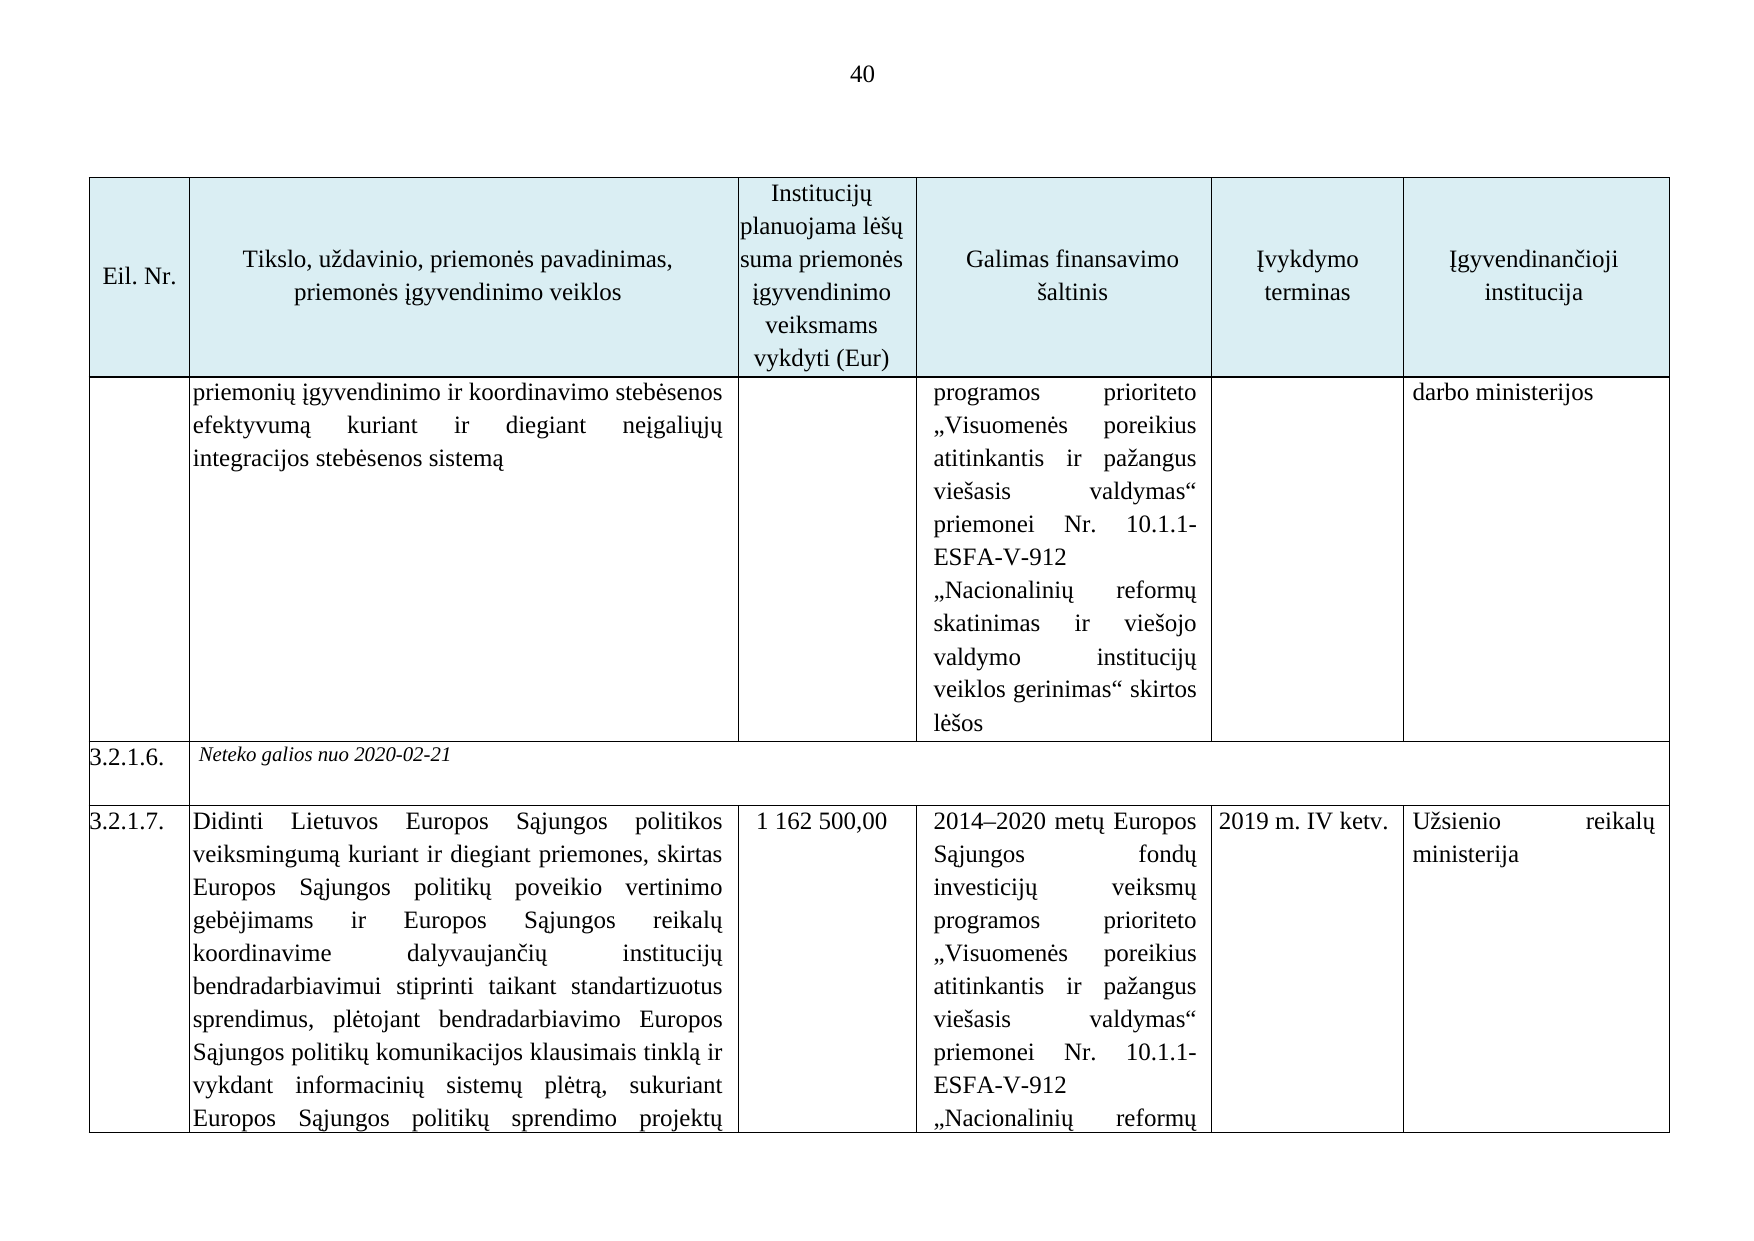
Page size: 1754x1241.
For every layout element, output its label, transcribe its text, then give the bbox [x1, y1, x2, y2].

table_header Tikslo, uždavinio, priemonės pavadinimas, priemonės įgyvendinimo veiklos [190, 178, 738, 376]
table_cell Didinti Lietuvos Europos Sąjungos politikos veiksmingumą kuriant ir diegiant priemones, skirtas Europos Sąjungos politikų poveikio vertinimo gebėjimams ir Europos Sąjungos reikalų koordinavime dalyvaujančių institucijų bendradarbiavimui stiprinti taikant standartizuotus sprendimus, plėtojant bendradarbiavimo Europos Sąjungos politikų komunikacijos klausimais tinklą ir vykdant informacinių sistemų plėtrą, sukuriant Europos Sąjungos politikų sprendimo projektų [190, 806, 738, 1132]
table_cell 3.2.1.6. [90, 742, 189, 805]
table_cell 2014–2020 metų Europos Sąjungos fondų investicijų veiksmų programos prioriteto „Visuomenės poreikius atitinkantis ir pažangus viešasis valdymas“ priemonei Nr. 10.1.1-ESFA-V-912 „Nacionalinių reformų [917, 806, 1211, 1132]
table_cell 2019 m. IV ketv. [1212, 806, 1403, 1132]
table_header Įgyvendinančioji institucija [1404, 178, 1669, 376]
table_header Institucijų planuojama lėšų suma priemonės įgyvendinimo veiksmams vykdyti (Eur) [739, 178, 916, 376]
table_cell [739, 378, 916, 741]
table_cell [90, 378, 189, 741]
table_header Eil. Nr. [90, 178, 189, 376]
table_cell priemonių įgyvendinimo ir koordinavimo stebėsenos efektyvumą kuriant ir diegiant neįgaliųjų integracijos stebėsenos sistemą [190, 378, 738, 741]
table_cell [1212, 378, 1403, 741]
table_cell 3.2.1.7. [90, 806, 189, 1132]
table_cell Neteko galios nuo 2020-02-21 [190, 742, 1669, 805]
table_header Galimas finansavimo šaltinis [917, 178, 1211, 376]
table_header Įvykdymo terminas [1212, 178, 1403, 376]
table_cell darbo ministerijos [1404, 378, 1669, 741]
table_cell programos prioriteto „Visuomenės poreikius atitinkantis ir pažangus viešasis valdymas“ priemonei Nr. 10.1.1-ESFA-V-912 „Nacionalinių reformų skatinimas ir viešojo valdymo institucijų veiklos gerinimas“ skirtos lėšos [917, 378, 1211, 741]
table_cell 1 162 500,00 [739, 806, 916, 1132]
table_cell Užsienio reikalų ministerija [1404, 806, 1669, 1132]
